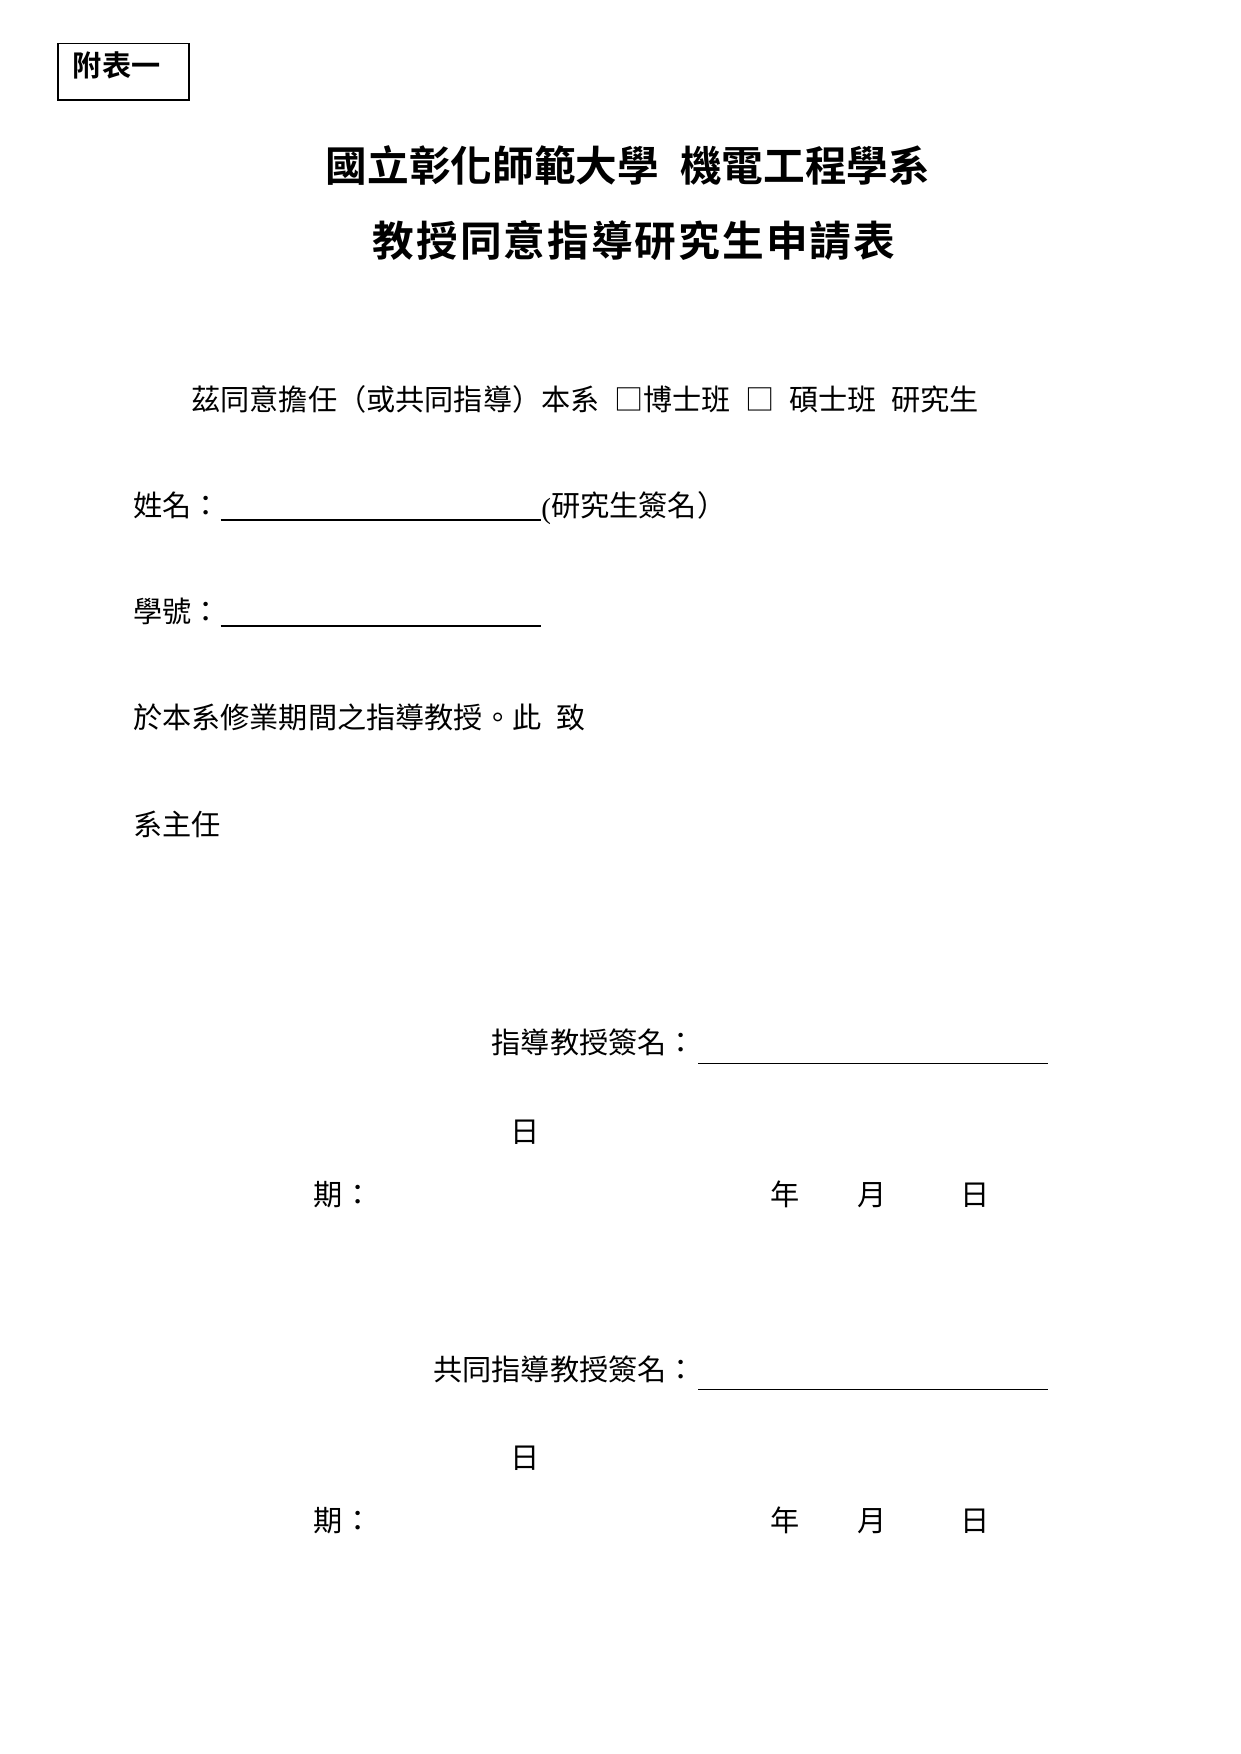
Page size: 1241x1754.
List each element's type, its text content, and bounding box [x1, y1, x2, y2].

text 學號： [133, 569, 1134, 631]
table_cell [698, 1214, 1048, 1388]
table_header [698, 975, 1048, 1062]
text 姓名： (研究生簽名） [133, 462, 1134, 525]
table_header 指導教授簽名： [236, 975, 698, 1062]
text 教授同意指導研究生申請表 [133, 206, 1122, 269]
text 於本系修業期間之指導教授。此 致 [133, 675, 1134, 737]
table_cell 年 月 日 [698, 1064, 1048, 1213]
text 茲同意擔任（或共同指導）本系 □博士班 □ 碩士班 研究生 [133, 356, 1122, 419]
text 系主任 [133, 781, 1134, 844]
text 國立彰化師範大學 機電工程學系 [133, 131, 1122, 194]
table_cell 共同指導教授簽名： [236, 1214, 698, 1388]
table_cell 日 期： [236, 1389, 698, 1539]
table_cell 日 期： [236, 1063, 698, 1213]
table_cell 年 月 日 [698, 1390, 1048, 1539]
